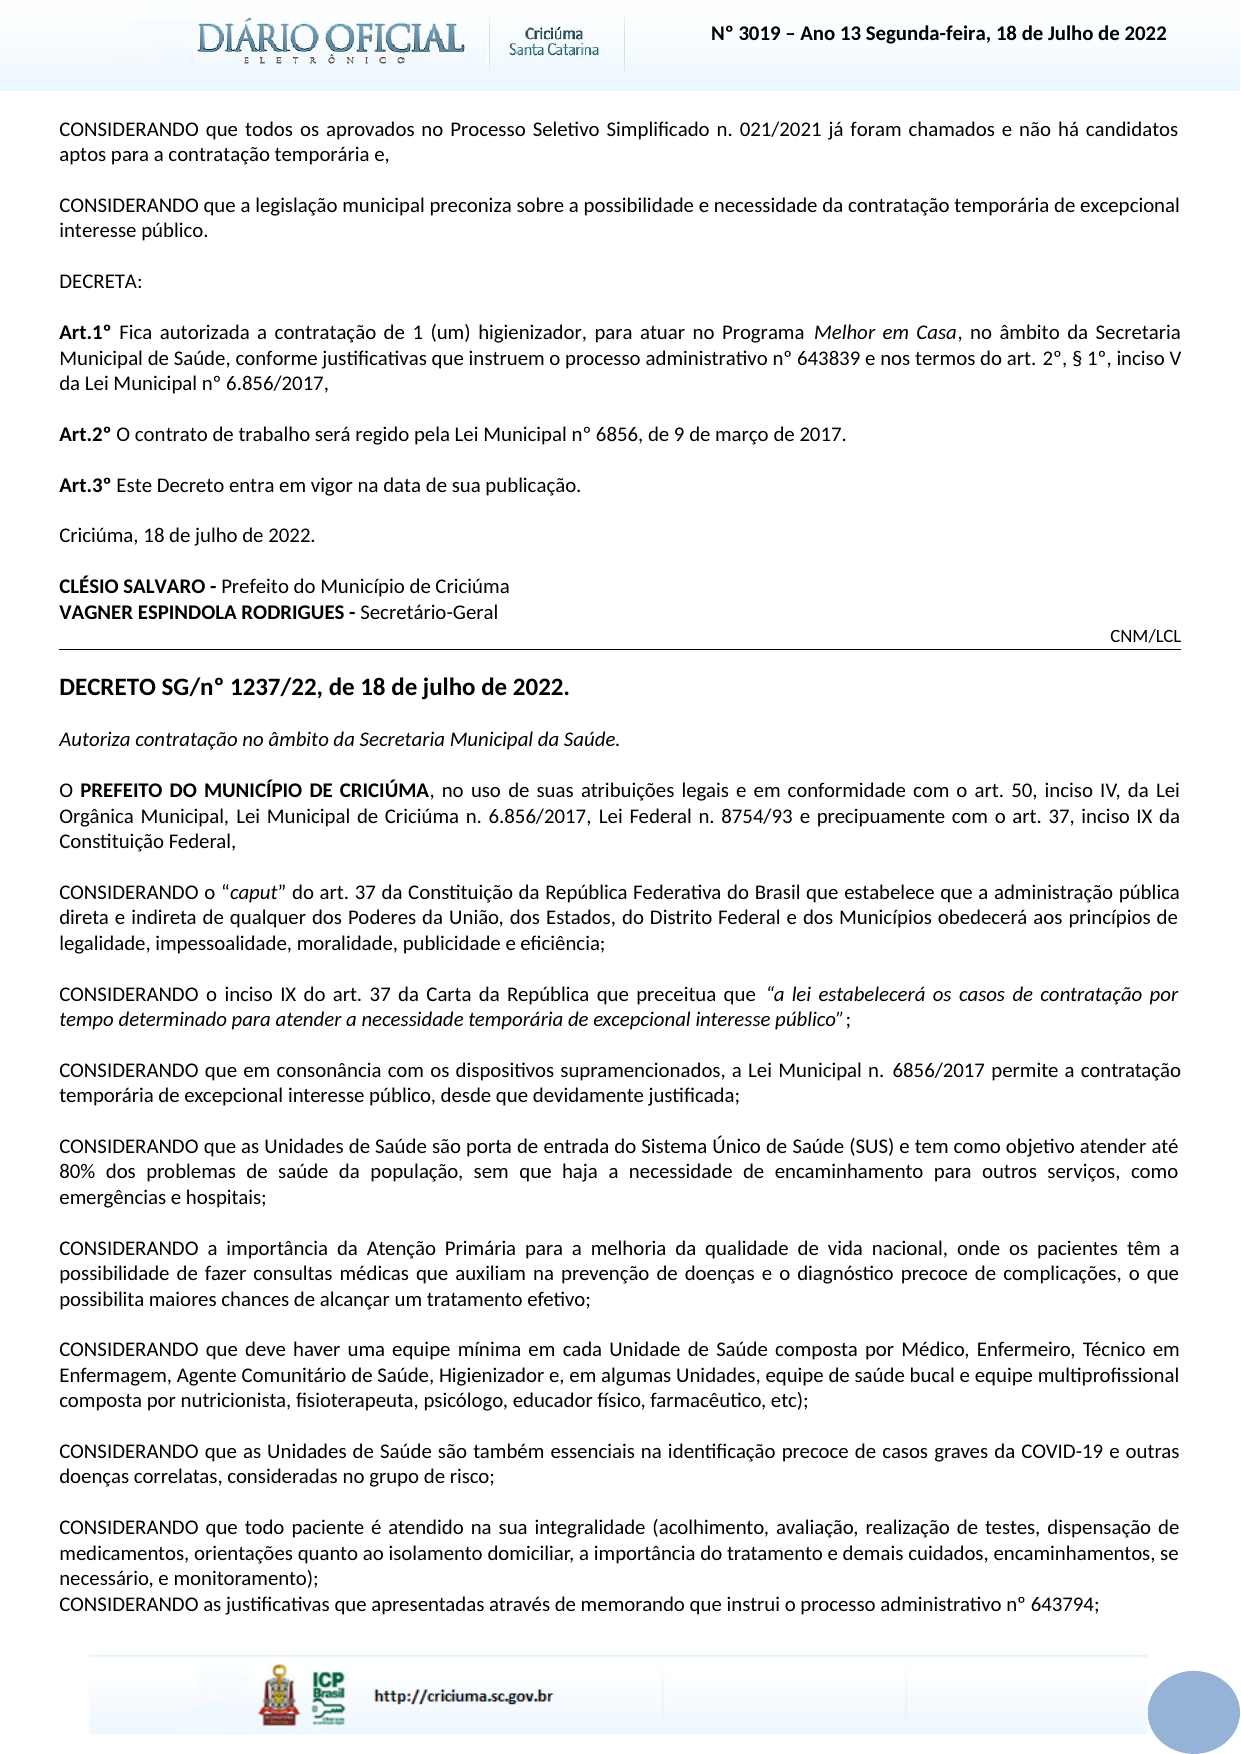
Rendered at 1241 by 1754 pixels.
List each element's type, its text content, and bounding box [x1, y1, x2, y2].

text O PREFEITO DO MUNICÍPIO DE CRICIÚMA, no uso de suas atribuições legais e em conformidade com o art. 50, inciso IV, da Lei Orgânica Municipal, Lei Municipal de Criciúma n. 6.856/2017, Lei Federal n. 8754/93 e precipuamente com o art. 37, inciso IX da Constituição Federal, [59, 777, 1181, 854]
text CONSIDERANDO o “caput” do art. 37 da Constituição da República Federativa do Brasil que estabelece que a administração pública direta e indireta de qualquer dos Poderes da União, dos Estados, do Distrito Federal e dos Municípios obedecerá aos princípios de legalidade, impessoalidade, moralidade, publicidade e eficiência; [59, 879, 1181, 955]
text DECRETA: [59, 268, 1181, 294]
text CLÉSIO SALVARO - Prefeito do Município de Criciúma [59, 573, 1181, 599]
text Art.1º Fica autorizada a contratação de 1 (um) higienizador, para atuar no Programa Melhor em Casa, no âmbito da Secretaria Municipal de Saúde, conforme justificativas que instruem o processo administrativo nº 643839 e nos termos do art. 2º, § 1º, inciso V da Lei Municipal nº 6.856/2017, [59, 319, 1181, 396]
text CONSIDERANDO a importância da Atenção Primária para a melhoria da qualidade de vida nacional, onde os pacientes têm a possibilidade de fazer consultas médicas que auxiliam na prevenção de doenças e o diagnóstico precoce de complicações, o que possibilita maiores chances de alcançar um tratamento efetivo; [59, 1235, 1181, 1311]
text Criciúma, 18 de julho de 2022. [59, 523, 1181, 548]
text CONSIDERANDO que em consonância com os dispositivos supramencionados, a Lei Municipal n. 6856/2017 permite a contratação temporária de excepcional interesse público, desde que devidamente justificada; [59, 1057, 1181, 1108]
text Autoriza contratação no âmbito da Secretaria Municipal da Saúde. [59, 727, 1181, 752]
text CONSIDERANDO que todos os aprovados no Processo Seletivo Simplificado n. 021/2021 já foram chamados e não há candidatos aptos para a contratação temporária e, [59, 116, 1181, 167]
text CONSIDERANDO o inciso IX do art. 37 da Carta da República que preceitua que “a lei estabelecerá os casos de contratação por tempo determinado para atender a necessidade temporária de excepcional interesse público”; [59, 981, 1181, 1032]
text VAGNER ESPINDOLA RODRIGUES - Secretário-Geral [59, 599, 1181, 624]
text Art.2º O contrato de trabalho será regido pela Lei Municipal nº 6856, de 9 de março de 2017. [59, 421, 1181, 446]
text Art.3º Este Decreto entra em vigor na data de sua publicação. [59, 472, 1181, 497]
text CONSIDERANDO que as Unidades de Saúde são porta de entrada do Sistema Único de Saúde (SUS) e tem como objetivo atender até 80% dos problemas de saúde da população, sem que haja a necessidade de encaminhamento para outros serviços, como emergências e hospitais; [59, 1133, 1181, 1209]
text CONSIDERANDO que deve haver uma equipe mínima em cada Unidade de Saúde composta por Médico, Enfermeiro, Técnico em Enfermagem, Agente Comunitário de Saúde, Higienizador e, em algumas Unidades, equipe de saúde bucal e equipe multiprofissional composta por nutricionista, fisioterapeuta, psicólogo, educador físico, farmacêutico, etc); [59, 1337, 1181, 1413]
text CONSIDERANDO que as Unidades de Saúde são também essenciais na identificação precoce de casos graves da COVID-19 e outras doenças correlatas, consideradas no grupo de risco; [59, 1438, 1181, 1489]
text CNM/LCL [59, 624, 1181, 649]
text DECRETO SG/nº 1237/22, de 18 de julho de 2022. [59, 671, 1181, 701]
text CONSIDERANDO que a legislação municipal preconiza sobre a possibilidade e necessidade da contratação temporária de excepcional interesse público. [59, 192, 1181, 243]
text CONSIDERANDO que todo paciente é atendido na sua integralidade (acolhimento, avaliação, realização de testes, dispensação de medicamentos, orientações quanto ao isolamento domiciliar, a importância do tratamento e demais cuidados, encaminhamentos, se necessário, e monitoramento); [59, 1514, 1181, 1591]
text CONSIDERANDO as justificativas que apresentadas através de memorando que instrui o processo administrativo nº 643794; [59, 1591, 1181, 1616]
